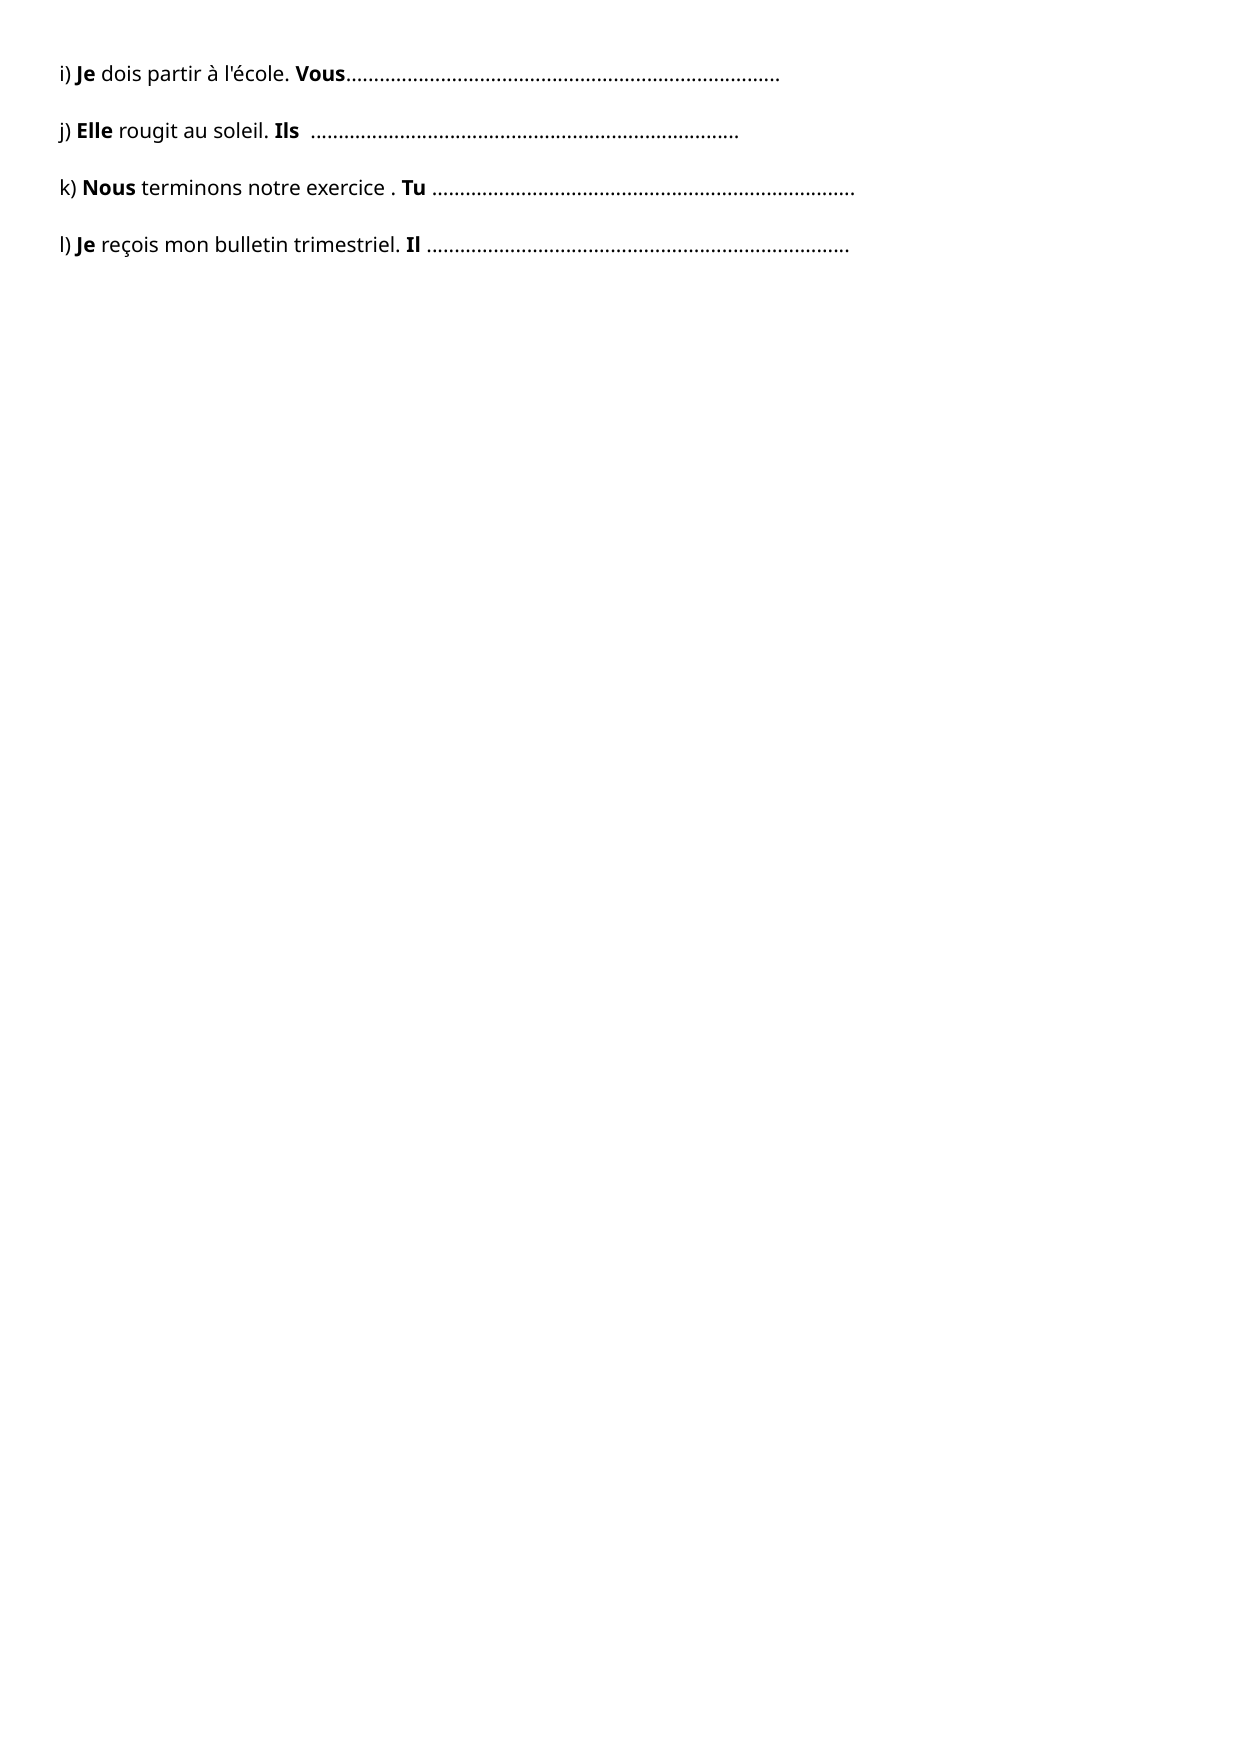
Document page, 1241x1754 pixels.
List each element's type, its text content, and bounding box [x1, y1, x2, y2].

text j) Elle rougit au soleil. Ils ............................................................................. [59, 116, 1181, 144]
text k) Nous terminons notre exercice . Tu ............................................................................ [59, 173, 1181, 201]
text l) Je reçois mon bulletin trimestriel. Il ............................................................................ [59, 230, 1181, 258]
text i) Je dois partir à l'école. Vous.............................................................................. [59, 59, 1181, 87]
